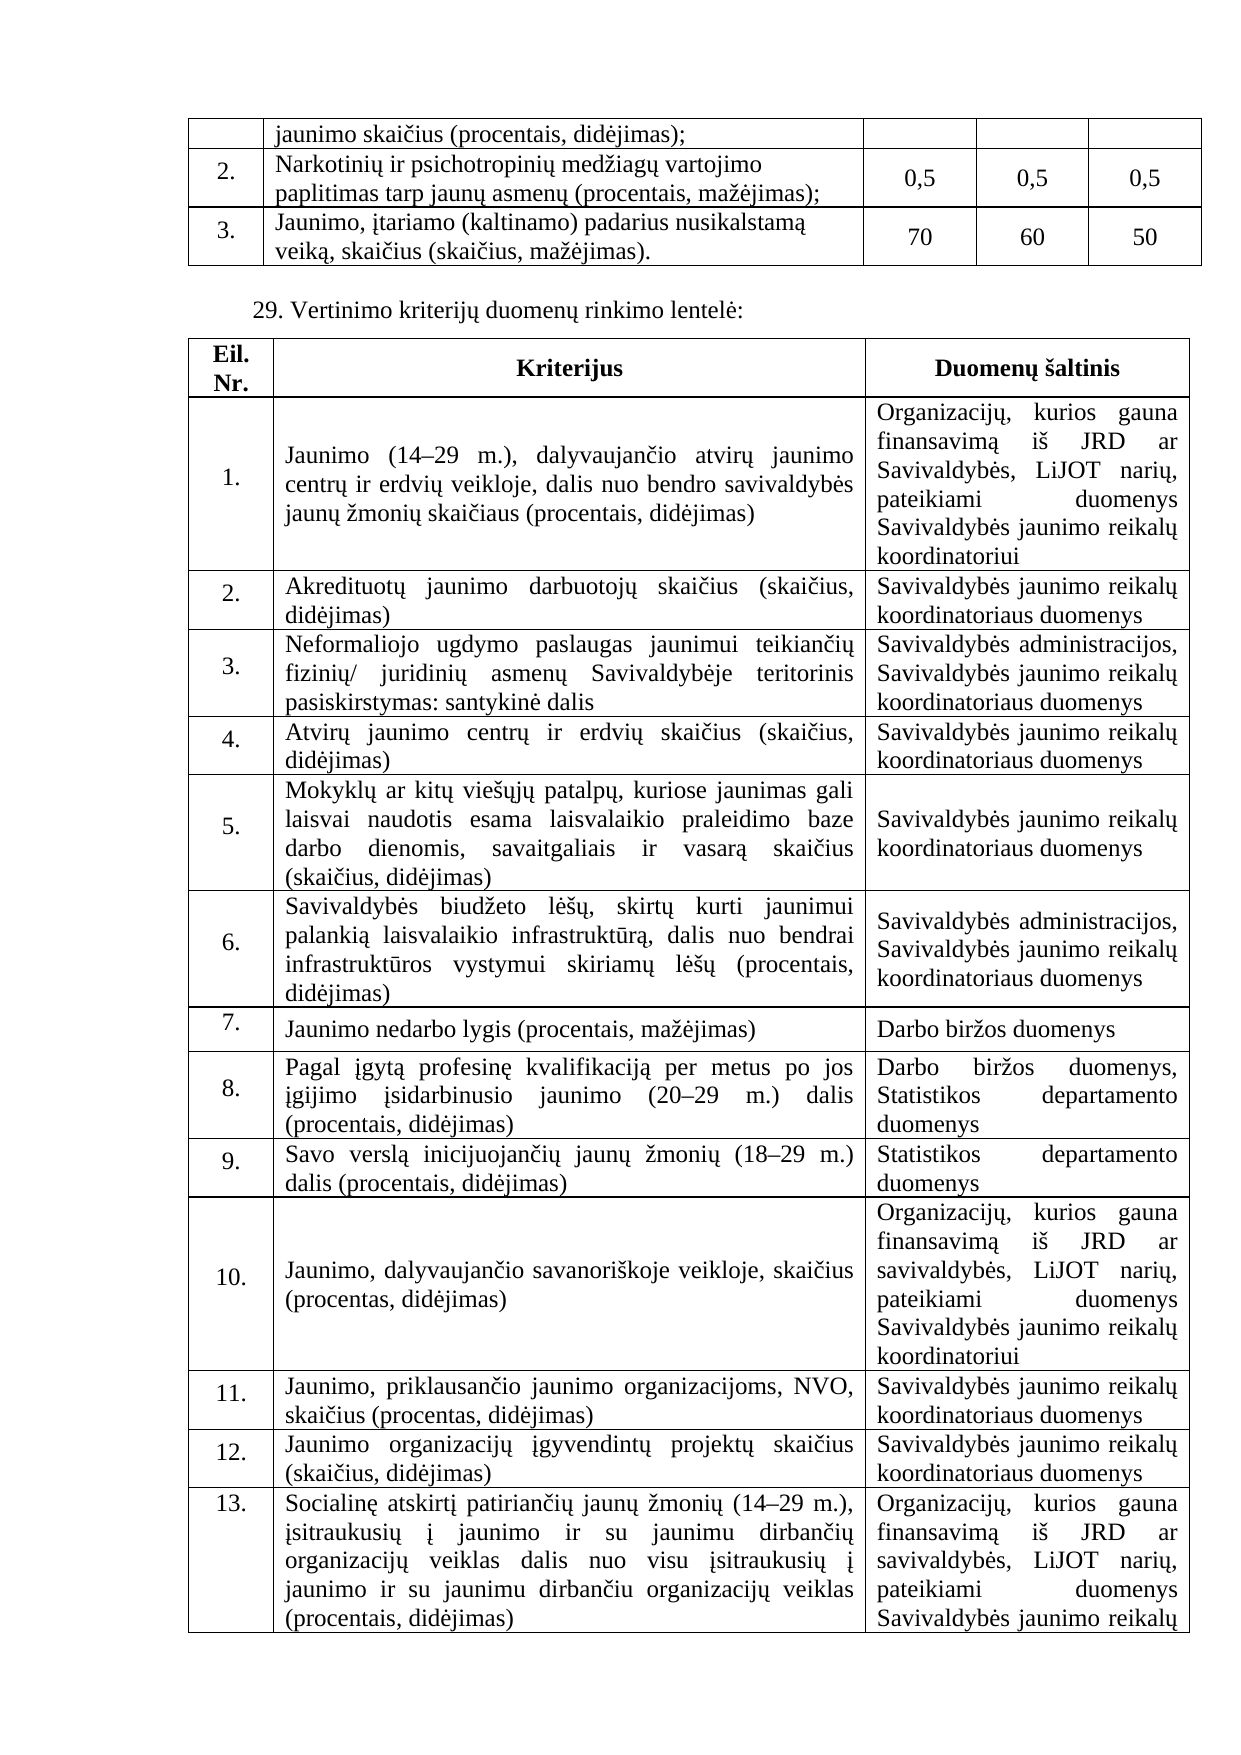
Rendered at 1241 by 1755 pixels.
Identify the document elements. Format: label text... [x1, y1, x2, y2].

table_cell Akredituotų jaunimo darbuotojų skaičius (skaičius, didėjimas) [274, 571, 865, 628]
table_cell Pagal įgytą profesinę kvalifikaciją per metus po jos įgijimo įsidarbinusio jaunimo (20–29 m.) dalis (procentais, didėjimas) [274, 1052, 865, 1138]
table_cell 10. [189, 1198, 273, 1370]
table_cell 2. [189, 149, 263, 206]
table_cell Savivaldybės administracijos, Savivaldybės jaunimo reikalų koordinatoriaus duomenys [866, 630, 1189, 716]
table_cell 11. [189, 1371, 273, 1428]
table_cell 70 [864, 208, 976, 265]
table_cell Jaunimo (14–29 m.), dalyvaujančio atvirų jaunimo centrų ir erdvių veikloje, dalis nuo bendro savivaldybės jaunų žmonių skaičiaus (procentais, didėjimas) [274, 398, 865, 570]
table_cell 7. [189, 1008, 273, 1051]
table_cell 13. [189, 1488, 273, 1632]
table_cell Jaunimo nedarbo lygis (procentais, mažėjimas) [274, 1008, 865, 1051]
table_cell 50 [1089, 208, 1201, 265]
table_cell Organizacijų, kurios gauna finansavimą iš JRD ar Savivaldybės, LiJOT narių, pateikiami duomenys Savivaldybės jaunimo reikalų koordinatoriui [866, 398, 1189, 570]
table_cell Narkotinių ir psichotropinių medžiagų vartojimo paplitimas tarp jaunų asmenų (procentais, mažėjimas); [264, 149, 863, 206]
table_cell Statistikos departamento duomenys [866, 1139, 1189, 1196]
table_header Duomenų šaltinis [866, 339, 1189, 396]
table_cell [189, 119, 263, 148]
table_cell [977, 119, 1088, 148]
table_cell 2. [189, 571, 273, 628]
table_cell Darbo biržos duomenys [866, 1008, 1189, 1051]
table_cell Jaunimo, įtariamo (kaltinamo) padarius nusikalstamą veiką, skaičius (skaičius, mažėjimas). [264, 208, 863, 265]
table_cell 1. [189, 398, 273, 570]
table_cell Organizacijų, kurios gauna finansavimą iš JRD ar savivaldybės, LiJOT narių, pateikiami duomenys Savivaldybės jaunimo reikalų [866, 1488, 1189, 1632]
table_cell 6. [189, 891, 273, 1006]
table_cell Neformaliojo ugdymo paslaugas jaunimui teikiančių fizinių/ juridinių asmenų Savivaldybėje teritorinis pasiskirstymas: santykinė dalis [274, 630, 865, 716]
table_cell 3. [189, 630, 273, 716]
table_cell [1089, 119, 1201, 148]
table_cell 4. [189, 717, 273, 774]
table_cell Savivaldybės jaunimo reikalų koordinatoriaus duomenys [866, 775, 1189, 890]
table_cell Atvirų jaunimo centrų ir erdvių skaičius (skaičius, didėjimas) [274, 717, 865, 774]
table_cell [864, 119, 976, 148]
table_cell 9. [189, 1139, 273, 1196]
table_cell 60 [977, 208, 1088, 265]
table_cell jaunimo skaičius (procentais, didėjimas); [264, 119, 863, 148]
table_cell Savivaldybės administracijos, Savivaldybės jaunimo reikalų koordinatoriaus duomenys [866, 891, 1189, 1006]
table_cell Socialinę atskirtį patiriančių jaunų žmonių (14–29 m.), įsitraukusių į jaunimo ir su jaunimu dirbančių organizacijų veiklas dalis nuo visu įsitraukusių į jaunimo ir su jaunimu dirbančiu organizacijų veiklas (procentais, didėjimas) [274, 1488, 865, 1632]
table_cell Savivaldybės jaunimo reikalų koordinatoriaus duomenys [866, 1371, 1189, 1428]
table_cell 8. [189, 1052, 273, 1138]
table_cell Mokyklų ar kitų viešųjų patalpų, kuriose jaunimas gali laisvai naudotis esama laisvalaikio praleidimo baze darbo dienomis, savaitgaliais ir vasarą skaičius (skaičius, didėjimas) [274, 775, 865, 890]
table_cell Jaunimo organizacijų įgyvendintų projektų skaičius (skaičius, didėjimas) [274, 1430, 865, 1487]
table_cell Savo verslą inicijuojančių jaunų žmonių (18–29 m.) dalis (procentais, didėjimas) [274, 1139, 865, 1196]
table_cell Jaunimo, priklausančio jaunimo organizacijoms, NVO, skaičius (procentas, didėjimas) [274, 1371, 865, 1428]
table_cell Savivaldybės jaunimo reikalų koordinatoriaus duomenys [866, 571, 1189, 628]
table_cell 0,5 [1089, 149, 1201, 206]
table_cell 3. [189, 208, 263, 265]
table_cell 12. [189, 1430, 273, 1487]
table_cell Organizacijų, kurios gauna finansavimą iš JRD ar savivaldybės, LiJOT narių, pateikiami duomenys Savivaldybės jaunimo reikalų koordinatoriui [866, 1198, 1189, 1370]
table_cell 0,5 [977, 149, 1088, 206]
table_cell Jaunimo, dalyvaujančio savanoriškoje veikloje, skaičius (procentas, didėjimas) [274, 1198, 865, 1370]
table_header Kriterijus [274, 339, 865, 396]
table_cell Savivaldybės biudžeto lėšų, skirtų kurti jaunimui palankią laisvalaikio infrastruktūrą, dalis nuo bendrai infrastruktūros vystymui skiriamų lėšų (procentais, didėjimas) [274, 891, 865, 1006]
table_header Eil. Nr. [189, 339, 273, 396]
table_cell Savivaldybės jaunimo reikalų koordinatoriaus duomenys [866, 1430, 1189, 1487]
table_cell 5. [189, 775, 273, 890]
table_cell 0,5 [864, 149, 976, 206]
text 29. Vertinimo kriterijų duomenų rinkimo lentelė: [177, 295, 1181, 323]
table_cell Darbo biržos duomenys, Statistikos departamento duomenys [866, 1052, 1189, 1138]
table_cell Savivaldybės jaunimo reikalų koordinatoriaus duomenys [866, 717, 1189, 774]
